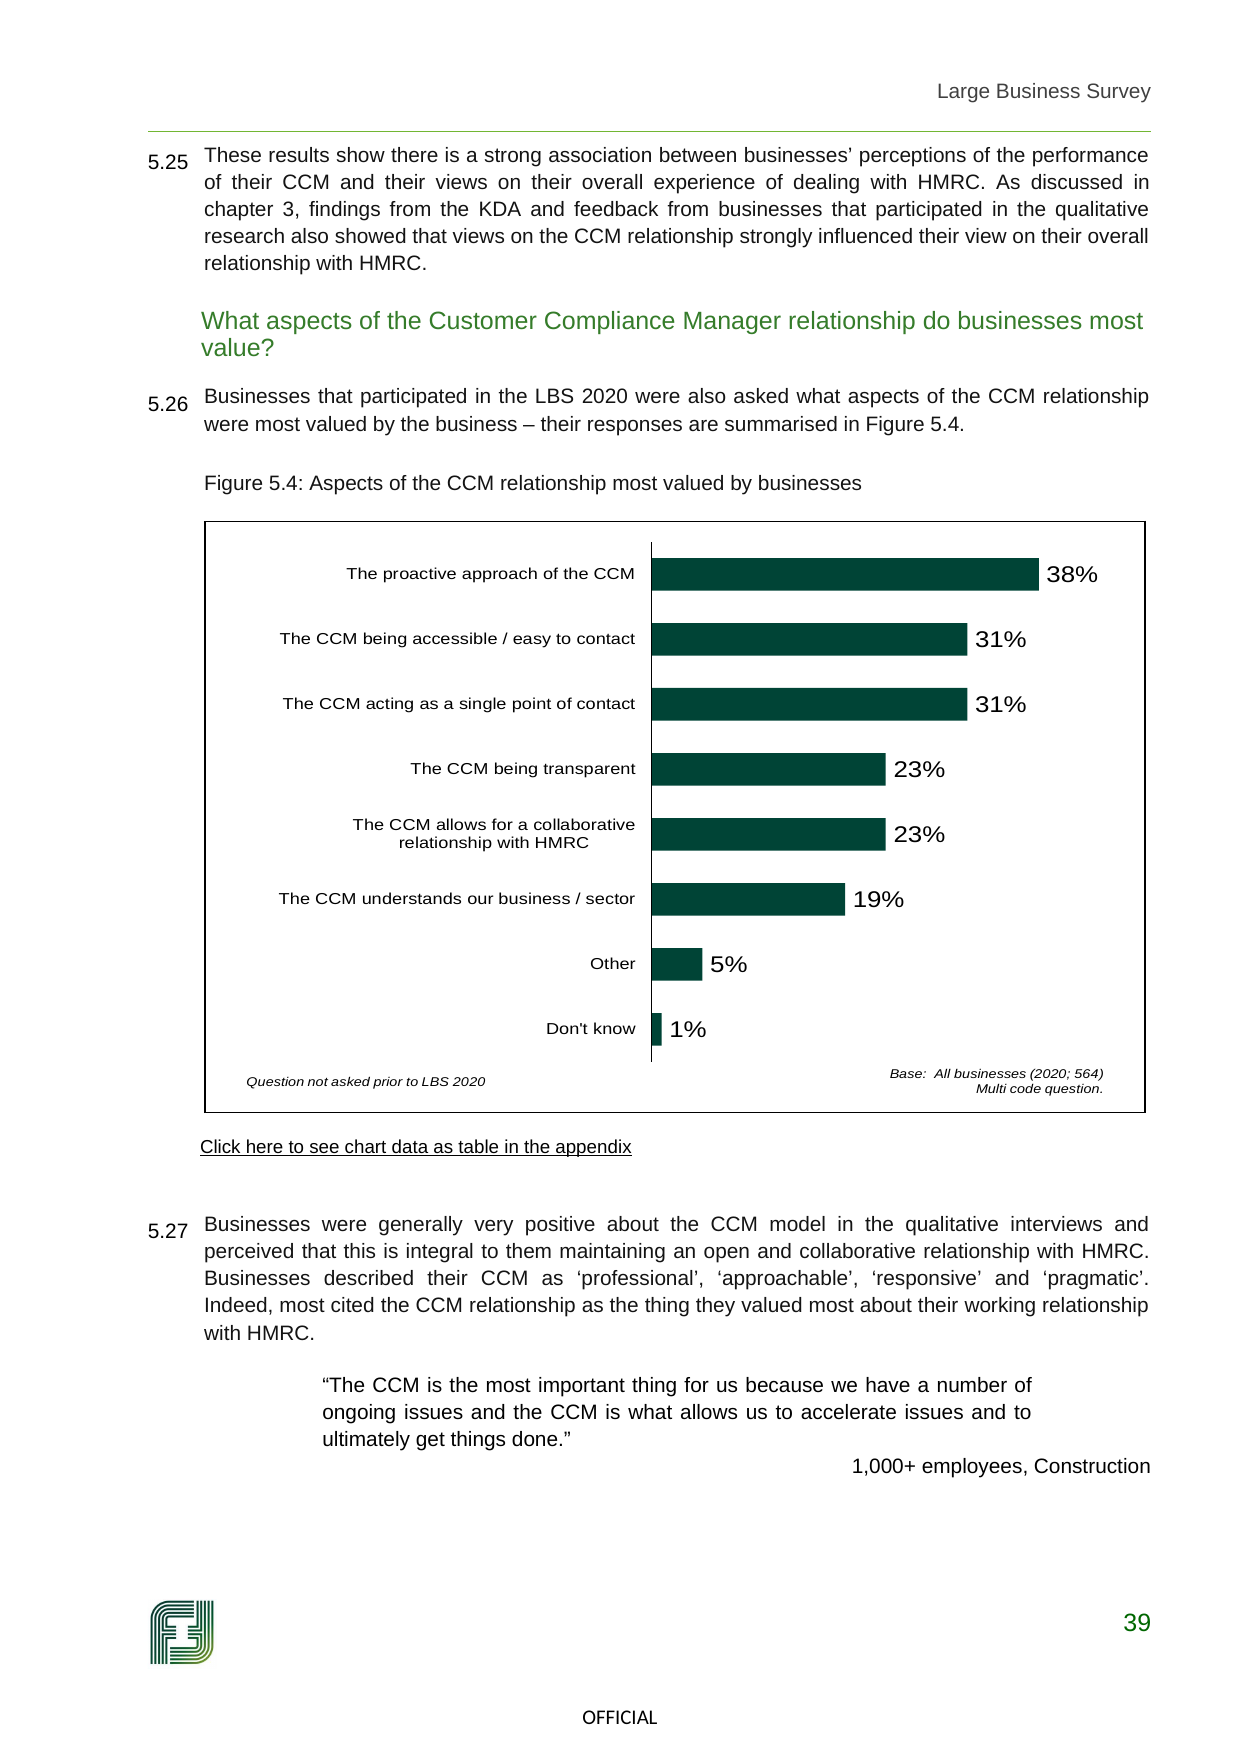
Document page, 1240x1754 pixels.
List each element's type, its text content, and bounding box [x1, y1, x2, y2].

list These results show there is a strong association between businesses’ perceptions of the performance of their CCM and their views on their overall experience of dealing with HMRC. As discussed in chapter 3, findings from the KDA and feedback from businesses that participated in the qualitative research also showed that views on the CCM relationship strongly influenced their view on their overall relationship with HMRC. [148, 148, 1151, 283]
text Click here to see chart data as table in the appendix [148, 1138, 1151, 1165]
text “The CCM is the most important thing for us because we have a number of ongoing issues and the CCM is what allows us to accelerate issues and to ultimately get things done.” [322, 1378, 1033, 1459]
subtitle value? [183, 335, 1151, 362]
list Businesses were generally very positive about the CCM model in the qualitative interviews and perceived that this is integral to them maintaining an open and collaborative relationship with HMRC. Businesses described their CCM as ‘professional’, ‘approachable’, ‘responsive’ and ‘pragmatic’. Indeed, most cited the CCM relationship as the thing they valued most about their working relationship with HMRC. [148, 1217, 1151, 1353]
list Businesses that participated in the LBS 2020 were also asked what aspects of the CCM relationship were most valued by the business – their responses are summarised in Figure 5.4. [148, 389, 1151, 443]
subtitle Figure 5.4: Aspects of the CCM relationship most valued by businesses [186, 468, 1151, 496]
subtitle What aspects of the Customer Compliance Manager relationship do businesses most [183, 308, 1151, 335]
text 1,000+ employees, Construction [148, 1459, 1151, 1486]
